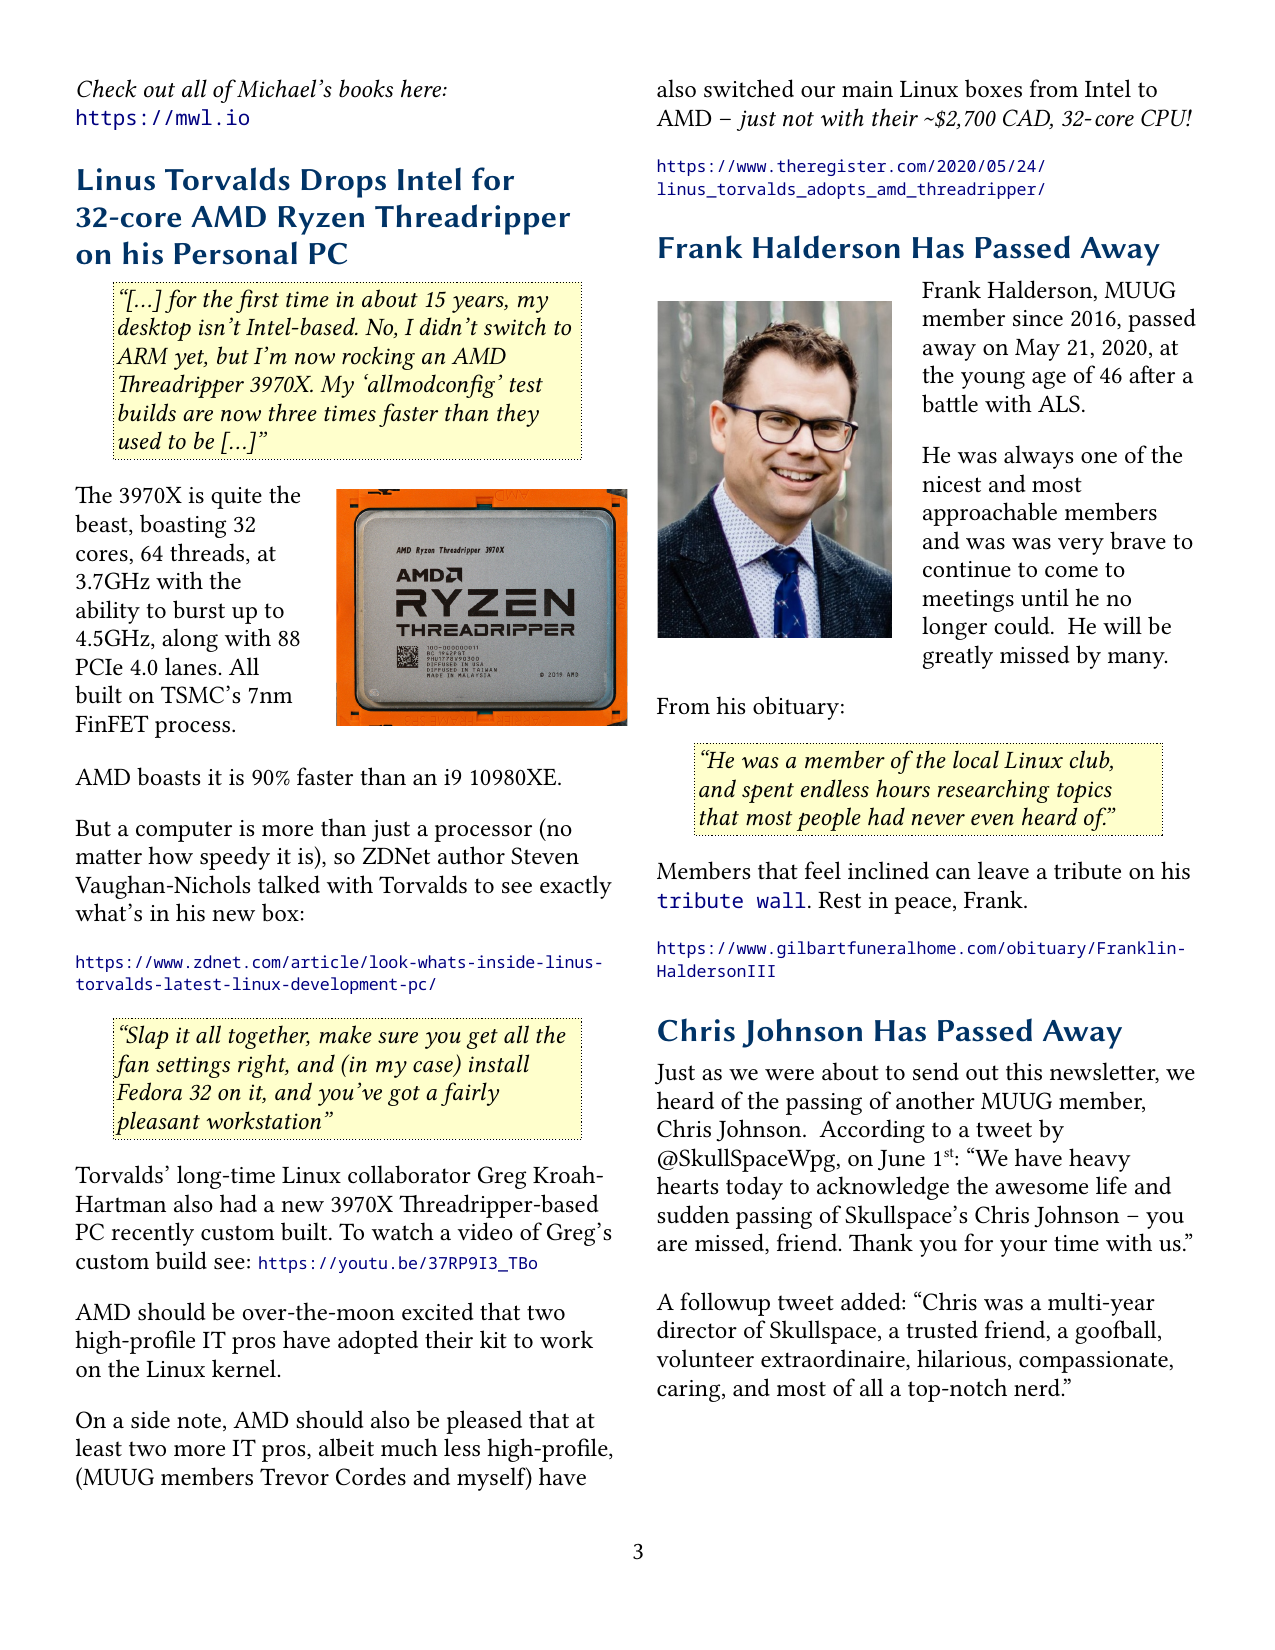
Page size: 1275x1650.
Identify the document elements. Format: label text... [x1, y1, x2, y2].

picture [657, 301, 892, 638]
subtitle Linus Torvalds Drops Intel for 32-core AMD Ryzen Threadripper on his Personal PC [75, 162, 619, 273]
text Torvalds’ long-time Linux collaborator Greg Kroah-Hartman also had a new 3970X Threadripper-based PC recently custom built. To watch a video of Greg’s custom build see: https://youtu.be/37RP9I3_TBo [75, 1161, 619, 1275]
text AMD boasts it is 90% faster than an i9 10980XE. [75, 763, 619, 791]
text Frank Halderson, MUUG member since 2016, passed away on May 21, 2020, at the young age of 46 after a battle with ALS. [656, 276, 1200, 418]
text Check out all of Michael’s books here: https://mwl.io [75, 75, 619, 132]
text Just as we were about to send out this newsletter, we heard of the passing of another MUUG member, Chris Johnson. According to a tweet by @SkullSpaceWpg, on June 1st: “We have heavy hearts today to acknowledge the awesome life and sudden passing of Skullspace’s Chris Johnson – you are missed, friend. Thank you for your time with us.” [656, 1058, 1200, 1258]
subtitle Chris Johnson Has Passed Away [656, 1012, 1200, 1049]
text “He was a member of the local Linux club, and spent endless hours researching topics that most people had never even heard of.” [694, 743, 1162, 835]
text “Slap it all together, make sure you get all the fan settings right, and (in my case) install Fedora 32 on it, and you’ve got a fairly pleasant workstation” [113, 1018, 581, 1139]
text The 3970X is quite the beast, boasting 32 cores, 64 threads, at 3.7GHz with the ability to burst up to 4.5GHz, along with 88 PCIe 4.0 lanes. All built on TSMC’s 7nm FinFET process. [75, 482, 619, 740]
text He was always one of the nicest and most approachable members and was was very brave to continue to come to meetings until he no longer could. He will be greatly missed by many. [656, 441, 1200, 669]
text “[...] for the first time in about 15 years, my desktop isn’t Intel-based. No, I didn’t switch to ARM yet, but I’m now rocking an AMD Threadripper 3970X. My ‘allmodconfig’ test builds are now three times faster than they used to be [...]” [113, 282, 581, 459]
text But a computer is more than just a processor (no matter how speedy it is), so ZDNet author Steven Vaughan-Nichols talked with Torvalds to see exactly what’s in his new box: [75, 814, 619, 928]
text Members that feel inclined can leave a tribute on his tribute wall. Rest in peace, Frank. [656, 857, 1200, 914]
text A followup tweet added: “Chris was a multi-year director of Skullspace, a trusted friend, a goofball, volunteer extraordinaire, hilarious, compassionate, caring, and most of all a top-notch nerd.” [656, 1288, 1200, 1402]
picture [336, 489, 628, 726]
text From his obituary: [656, 692, 1200, 720]
text AMD should be over-the-moon excited that two high-profile IT pros have adopted their kit to work on the Linux kernel. [75, 1298, 619, 1383]
text https://www.gilbartfuneralhome.com/obituary/Franklin-HaldersonIII [656, 937, 1200, 982]
text On a side note, AMD should also be pleased that at least two more IT pros, albeit much less high-profile, (MUUG members Trevor Cordes and myself) have [75, 1406, 619, 1492]
text https://www.zdnet.com/article/look-whats-inside-linus-torvalds-latest-linux-development-pc/ [75, 950, 619, 996]
subtitle Frank Halderson Has Passed Away [656, 230, 1200, 267]
text https://www.theregister.com/2020/05/24/linus_torvalds_adopts_amd_threadripper/ [656, 154, 1200, 200]
text also switched our main Linux boxes from Intel to AMD – just not with their ~$2,700 CAD, 32‑core CPU! [656, 75, 1200, 132]
